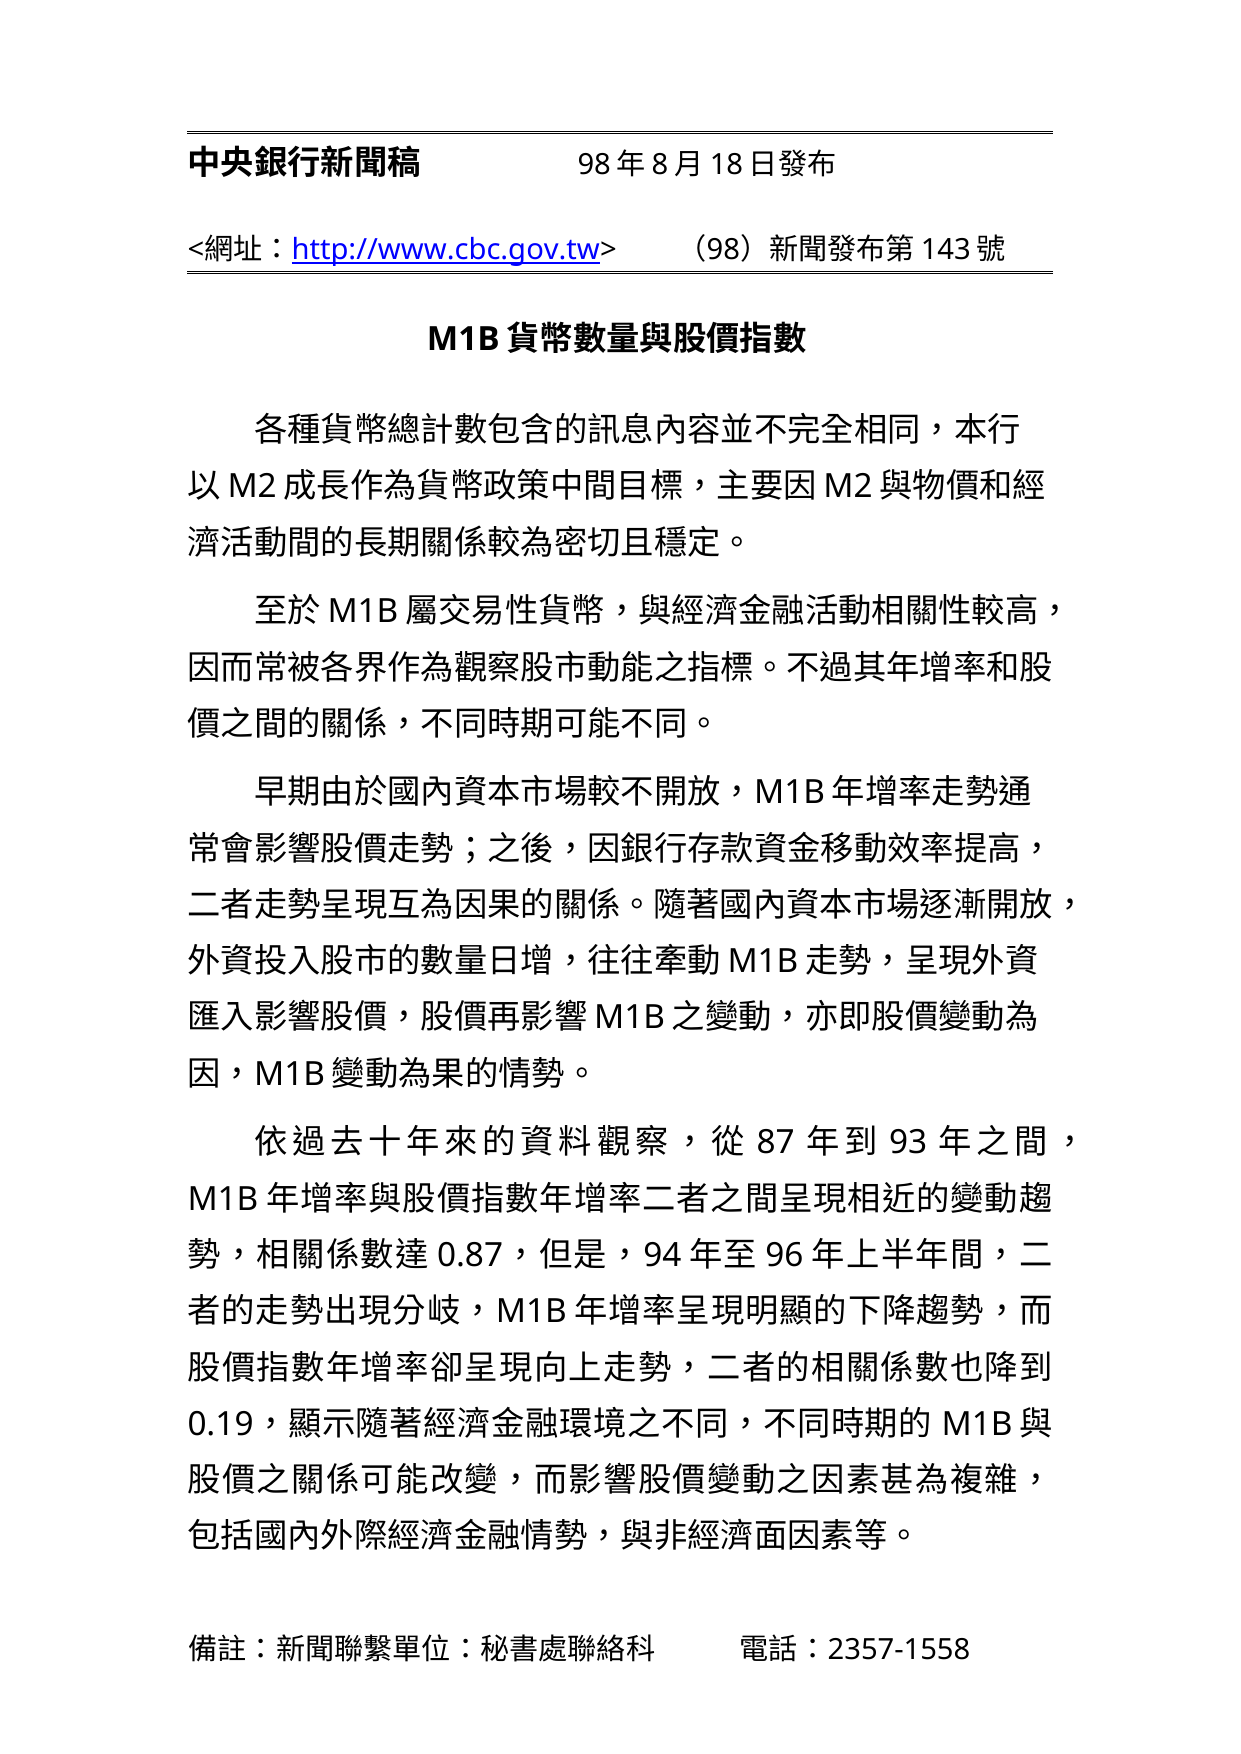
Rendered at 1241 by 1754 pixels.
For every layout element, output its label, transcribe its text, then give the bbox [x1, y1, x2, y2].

text 早期由於國內資本市場較不開放，M1B年增率走勢通常會影響股價走勢；之後，因銀行存款資金移動效率提高，二者走勢呈現互為因果的關係。隨著國內資本市場逐漸開放，外資投入股市的數量日增，往往牽動M1B走勢，呈現外資匯入影響股價，股價再影響M1B之變動，亦即股價變動為因，M1B變動為果的情勢。 [187, 757, 1053, 1095]
text 至於M1B屬交易性貨幣，與經濟金融活動相關性較高，因而常被各界作為觀察股市動能之指標。不過其年增率和股價之間的關係，不同時期可能不同。 [187, 576, 1053, 745]
text 中央銀行新聞稿 98年8月 18日發布 [187, 134, 1053, 184]
text <網址：http://www.cbc.gov.tw> （98）新聞發布第143號 [187, 216, 1053, 271]
text 依過去十年來的資料觀察，從87年到93年之間，M1B年增率與股價指數年增率二者之間呈現相近的變動趨勢，相關係數達0.87，但是，94年至96年上半年間，二者的走勢出現分岐，M1B年增率呈現明顯的下降趨勢，而股價指數年增率卻呈現向上走勢，二者的相關係數也降到0.19，顯示隨著經濟金融環境之不同，不同時期的M1B與股價之關係可能改變，而影響股價變動之因素甚為複雜，包括國內外際經濟金融情勢，與非經濟面因素等。 [187, 1107, 1053, 1557]
text 各種貨幣總計數包含的訊息內容並不完全相同，本行以M2成長作為貨幣政策中間目標，主要因M2與物價和經濟活動間的長期關係較為密切且穩定。 [187, 395, 1053, 564]
text M1B貨幣數量與股價指數 [187, 312, 1053, 360]
text 備註：新聞聯繫單位：秘書處聯絡科 電話：2357-1558 [188, 1626, 1053, 1668]
